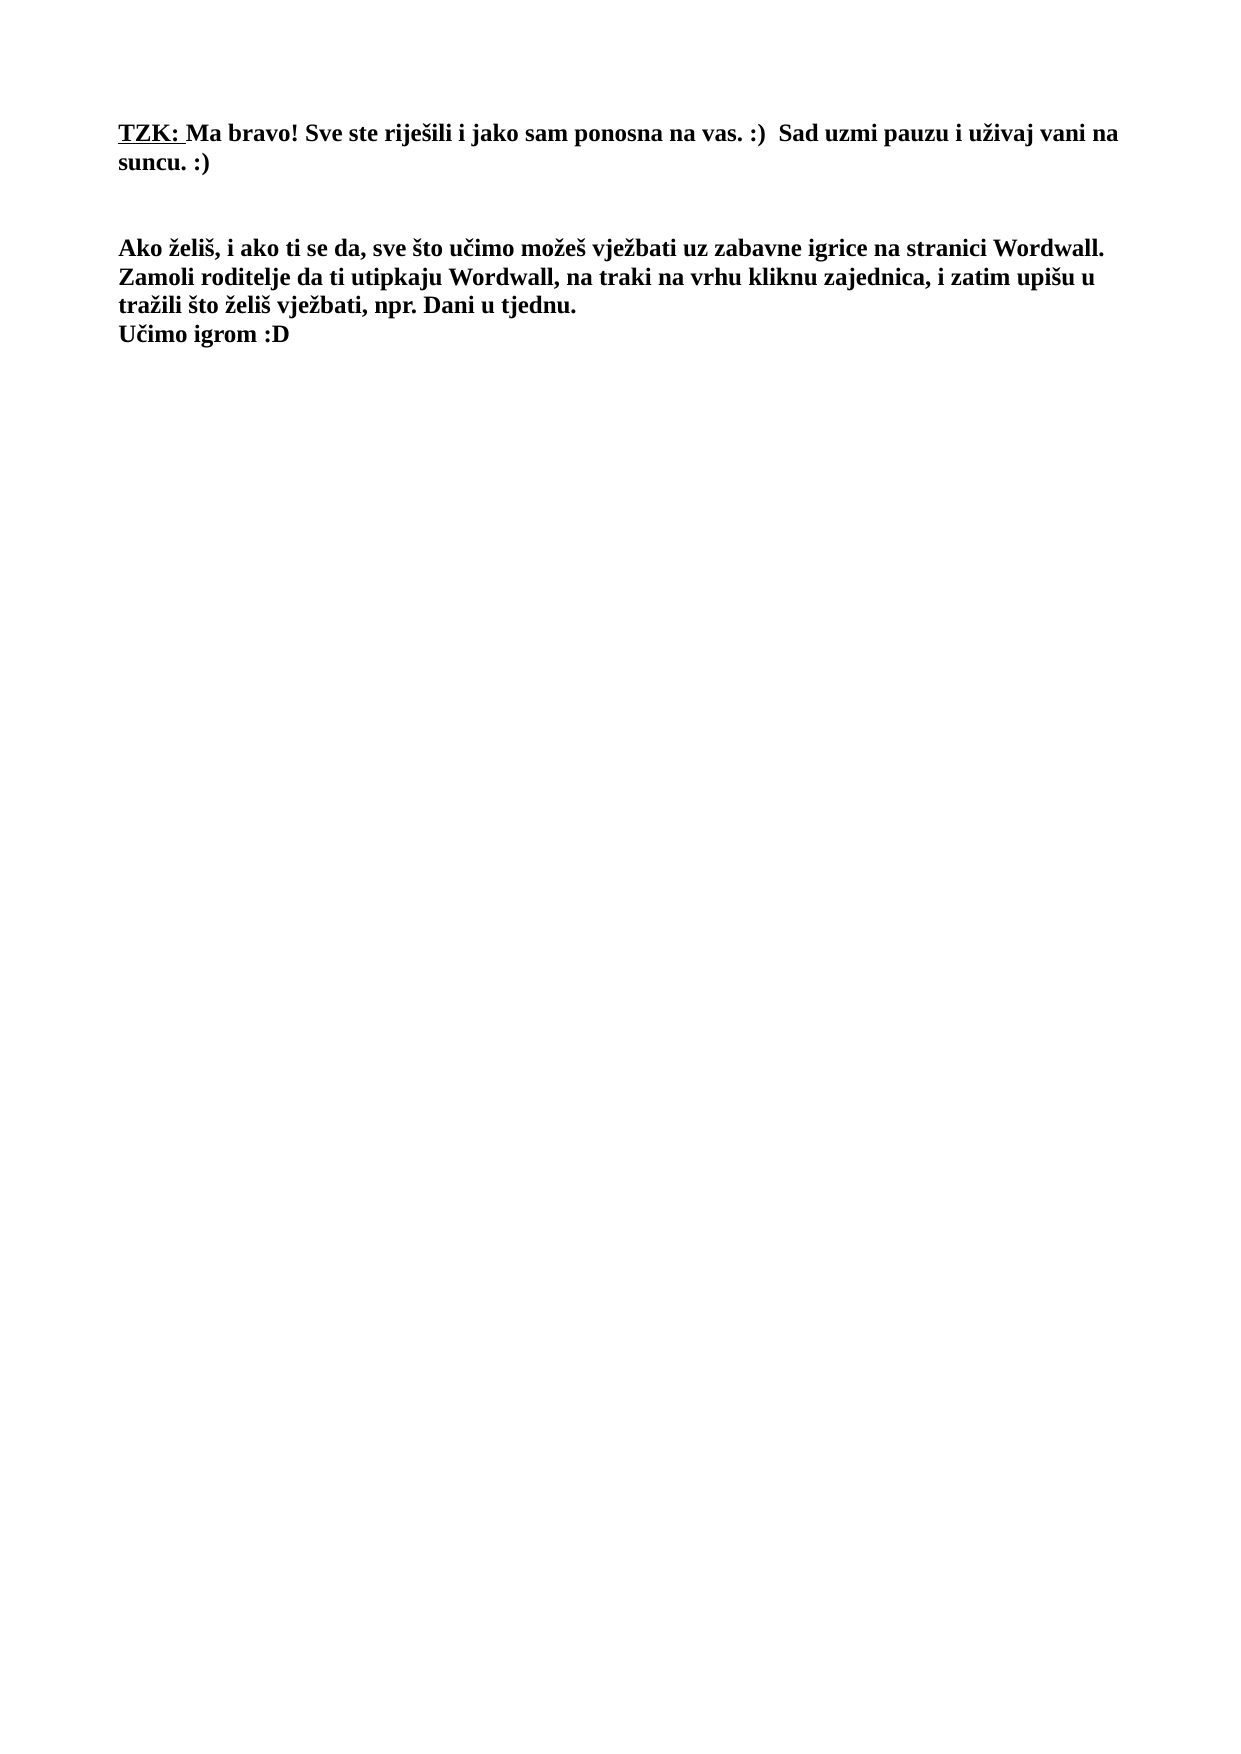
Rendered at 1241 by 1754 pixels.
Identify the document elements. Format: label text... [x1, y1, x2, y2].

text TZK: Ma bravo! Sve ste riješili i jako sam ponosna na vas. :) Sad uzmi pauzu i uživaj vani na suncu. :) [118, 118, 1122, 176]
text Ako želiš, i ako ti se da, sve što učimo možeš vježbati uz zabavne igrice na stranici Wordwall. Zamoli roditelje da ti utipkaju Wordwall, na traki na vrhu kliknu zajednica, i zatim upišu u tražili što želiš vježbati, npr. Dani u tjednu. [118, 233, 1122, 319]
text Učimo igrom :D [118, 319, 1122, 348]
